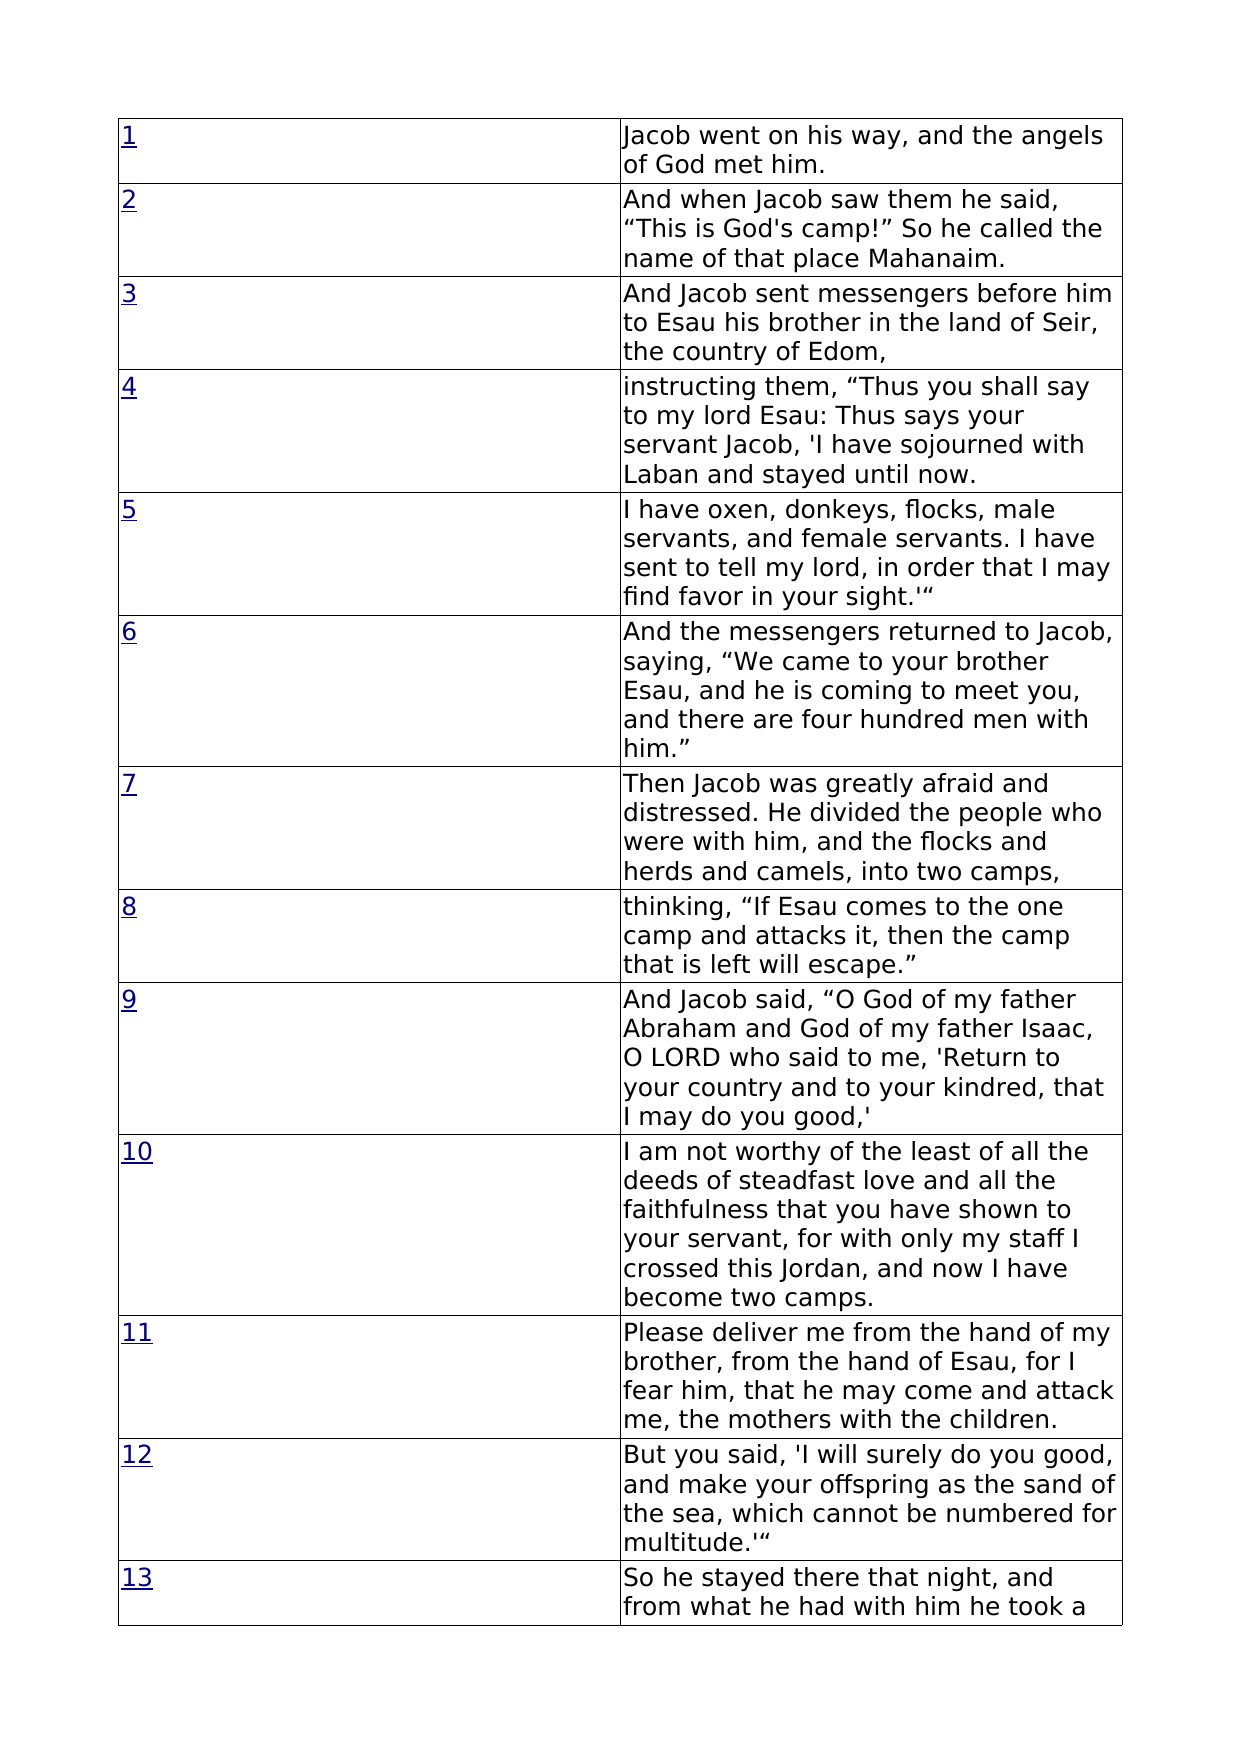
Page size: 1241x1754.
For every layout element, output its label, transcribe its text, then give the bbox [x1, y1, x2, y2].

table_cell 4 [119, 370, 620, 492]
table_cell And when Jacob saw them he said, “This is God's camp!” So he called the name of that place Mahanaim. [621, 184, 1122, 276]
table_cell 7 [119, 767, 620, 889]
table_cell 9 [119, 983, 620, 1134]
table_header 1 [119, 119, 620, 182]
table_cell I am not worthy of the least of all the deeds of steadfast love and all the faithfulness that you have shown to your servant, for with only my staff I crossed this Jordan, and now I have become two camps. [621, 1135, 1122, 1315]
table_cell 5 [119, 493, 620, 614]
table_cell 3 [119, 277, 620, 369]
table_cell Then Jacob was greatly afraid and distressed. He divided the people who were with him, and the flocks and herds and camels, into two camps, [621, 767, 1122, 889]
table_cell And Jacob sent messengers before him to Esau his brother in the land of Seir, the country of Edom, [621, 277, 1122, 369]
table_cell So he stayed there that night, and from what he had with him he took a [621, 1561, 1122, 1624]
table_cell 11 [119, 1316, 620, 1438]
table_cell 2 [119, 184, 620, 276]
table_cell instructing them, “Thus you shall say to my lord Esau: Thus says your servant Jacob, 'I have sojourned with Laban and stayed until now. [621, 370, 1122, 492]
table_cell 12 [119, 1439, 620, 1560]
table_header Jacob went on his way, and the angels of God met him. [621, 119, 1122, 182]
table_cell But you said, 'I will surely do you good, and make your offspring as the sand of the sea, which cannot be numbered for multitude.'“ [621, 1439, 1122, 1560]
table_cell 13 [119, 1561, 620, 1624]
table_cell And Jacob said, “O God of my father Abraham and God of my father Isaac, O LORD who said to me, 'Return to your country and to your kindred, that I may do you good,' [621, 983, 1122, 1134]
table_cell 10 [119, 1135, 620, 1315]
table_cell 8 [119, 890, 620, 982]
table_cell thinking, “If Esau comes to the one camp and attacks it, then the camp that is left will escape.” [621, 890, 1122, 982]
table_cell Please deliver me from the hand of my brother, from the hand of Esau, for I fear him, that he may come and attack me, the mothers with the children. [621, 1316, 1122, 1438]
table_cell 6 [119, 616, 620, 766]
table_cell And the messengers returned to Jacob, saying, “We came to your brother Esau, and he is coming to meet you, and there are four hundred men with him.” [621, 616, 1122, 766]
table_cell I have oxen, donkeys, flocks, male servants, and female servants. I have sent to tell my lord, in order that I may find favor in your sight.'“ [621, 493, 1122, 614]
